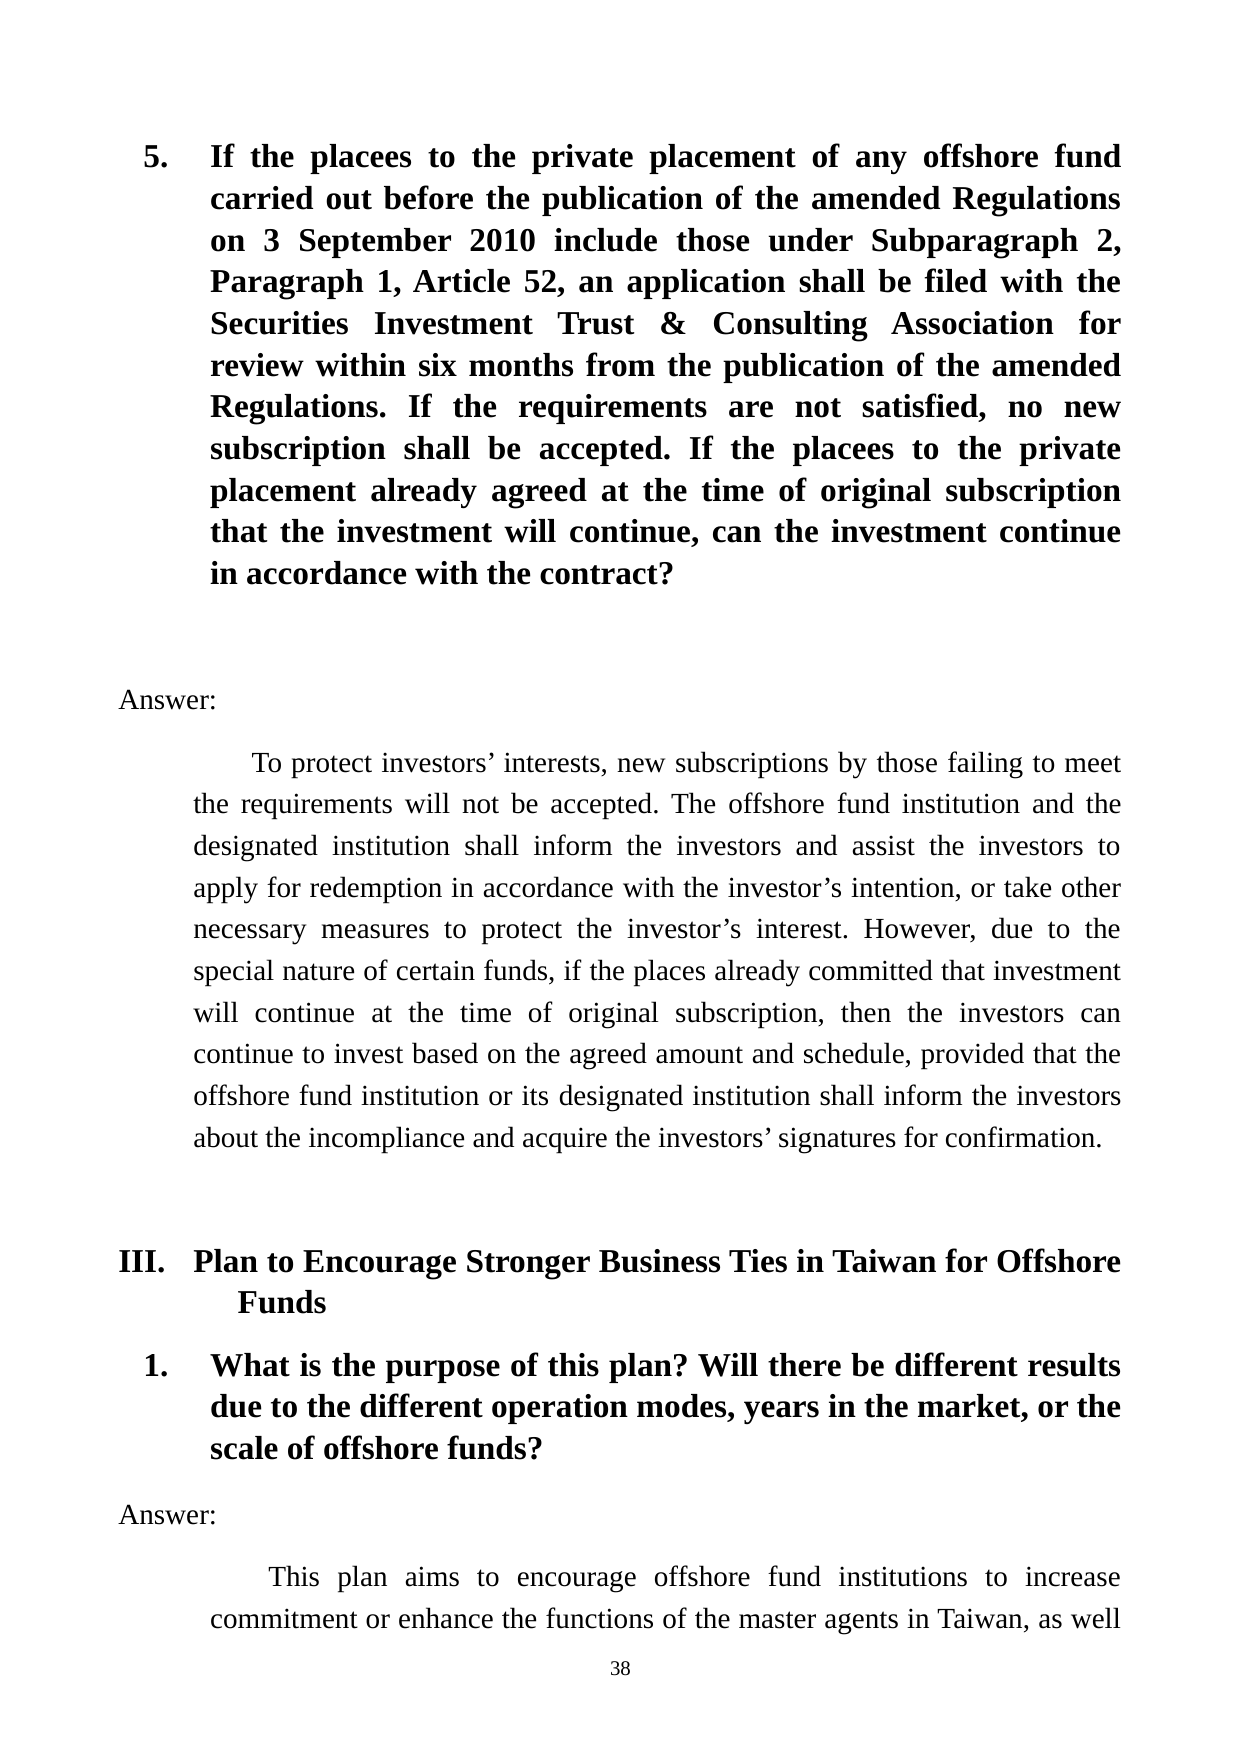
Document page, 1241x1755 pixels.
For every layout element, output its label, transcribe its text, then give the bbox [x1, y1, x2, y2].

subtitle 1. What is the purpose of this plan? Will there be different results due to the different operation modes, years in the market, or the scale of offshore funds? [143, 1343, 1122, 1468]
list Plan to Encourage Stronger Business Ties in Taiwan for Offshore Funds [118, 1239, 1122, 1322]
text Answer: [118, 1489, 1122, 1530]
text This plan aims to encourage offshore fund institutions to increase commitment or enhance the functions of the master agents in Taiwan, as well [210, 1551, 1122, 1634]
text To protect investors’ interests, new subscriptions by those failing to meet the requirements will not be accepted. The offshore fund institution and the designated institution shall inform the investors and assist the investors to apply for redemption in accordance with the investor’s intention, or take other necessary measures to protect the investor’s interest. However, due to the special nature of certain funds, if the places already committed that investment will continue at the time of original subscription, then the investors can continue to invest based on the agreed amount and schedule, provided that the offshore fund institution or its designated institution shall inform the investors about the incompliance and acquire the investors’ signatures for confirmation. [193, 739, 1122, 1155]
subtitle 5. If the placees to the private placement of any offshore fund carried out before the publication of the amended Regulations on 3 September 2010 include those under Subparagraph 2, Paragraph 1, Article 52, an application shall be filed with the Securities Investment Trust & Consulting Association for review within six months from the publication of the amended Regulations. If the requirements are not satisfied, no new subscription shall be accepted. If the placees to the private placement already agreed at the time of original subscription that the investment will continue, can the investment continue in accordance with the contract? [143, 134, 1122, 593]
text Answer: [118, 676, 1122, 718]
